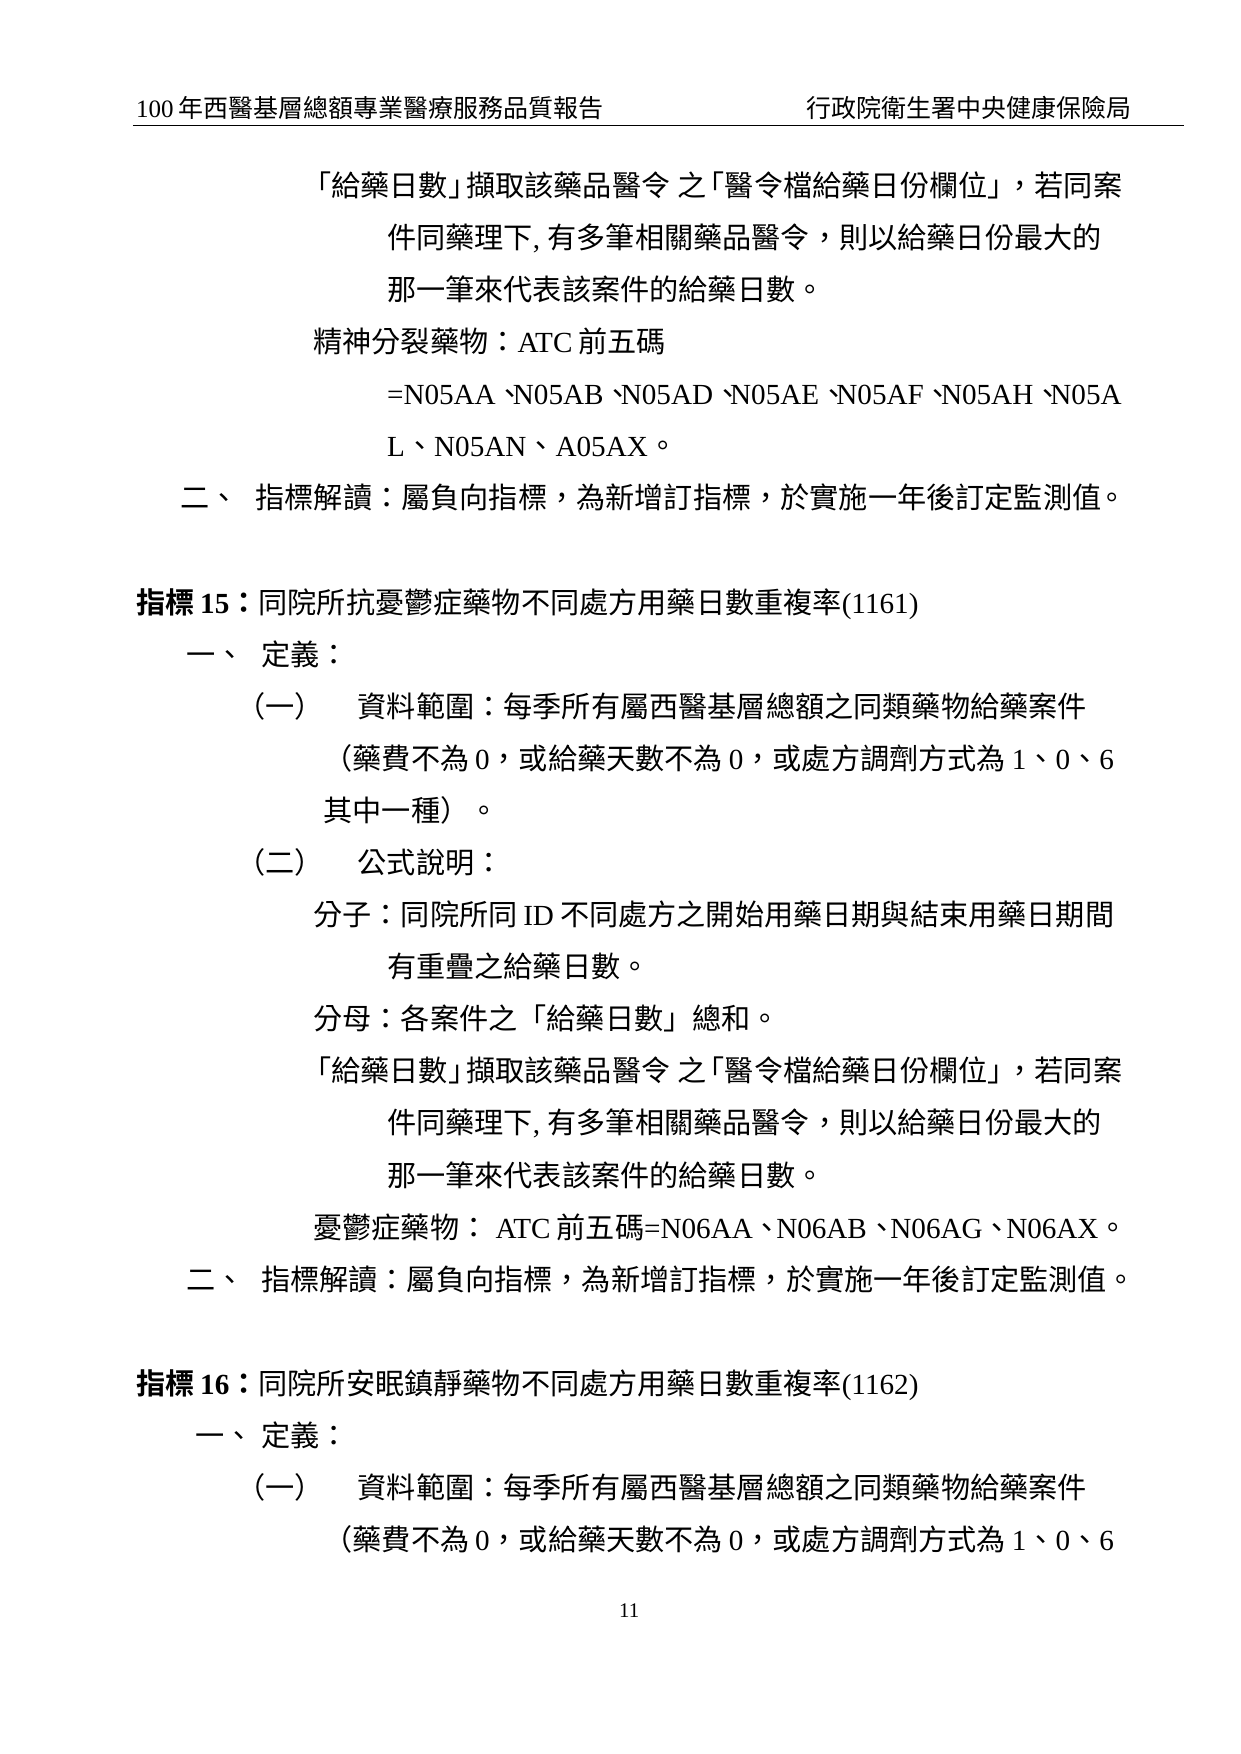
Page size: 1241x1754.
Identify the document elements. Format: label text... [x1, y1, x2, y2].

list 資料範圍：每季所有屬西醫基層總額之同類藥物給藥案件（藥費不為0，或給藥天數不為0，或處方調劑方式為1、0、6其中一種）。 [236, 676, 1122, 832]
text 憂鬱症藥物： ATC前五碼=N06AA、N06AB、N06AG、N06AX。 [313, 1196, 1122, 1248]
list 公式說明： [236, 832, 1122, 884]
text 「給藥日數」擷取該藥品醫令 之「醫令檔給藥日份欄位」，若同案件同藥理下, 有多筆相關藥品醫令，則以給藥日份最大的那一筆來代表該案件的給藥日數。 [313, 155, 1122, 311]
text 指標16：同院所安眠鎮靜藥物不同處方用藥日數重複率(1162) [136, 1353, 1122, 1405]
text 分母：各案件之「給藥日數」總和。 [313, 988, 1122, 1040]
list 資料範圍：每季所有屬西醫基層總額之同類藥物給藥案件（藥費不為0，或給藥天數不為0，或處方調劑方式為1、0、6 [236, 1457, 1122, 1561]
list 定義： [186, 623, 1122, 676]
text 精神分裂藥物：ATC前五碼=N05AA、N05AB、N05AD、N05AE、N05AF、N05AH、N05AL、N05AN、A05AX。 [313, 311, 1122, 467]
list 指標解讀：屬負向指標，為新增訂指標，於實施一年後訂定監測值。 [180, 467, 1122, 519]
text 分子：同院所同ID不同處方之開始用藥日期與結束用藥日期間有重疊之給藥日數。 [313, 884, 1122, 988]
list 定義： [195, 1405, 1122, 1457]
list 指標解讀：屬負向指標，為新增訂指標，於實施一年後訂定監測值。 [186, 1248, 1122, 1301]
text 指標15：同院所抗憂鬱症藥物不同處方用藥日數重複率(1161) [136, 571, 1122, 623]
text 「給藥日數」擷取該藥品醫令 之「醫令檔給藥日份欄位」，若同案件同藥理下, 有多筆相關藥品醫令，則以給藥日份最大的那一筆來代表該案件的給藥日數。 [313, 1040, 1122, 1196]
